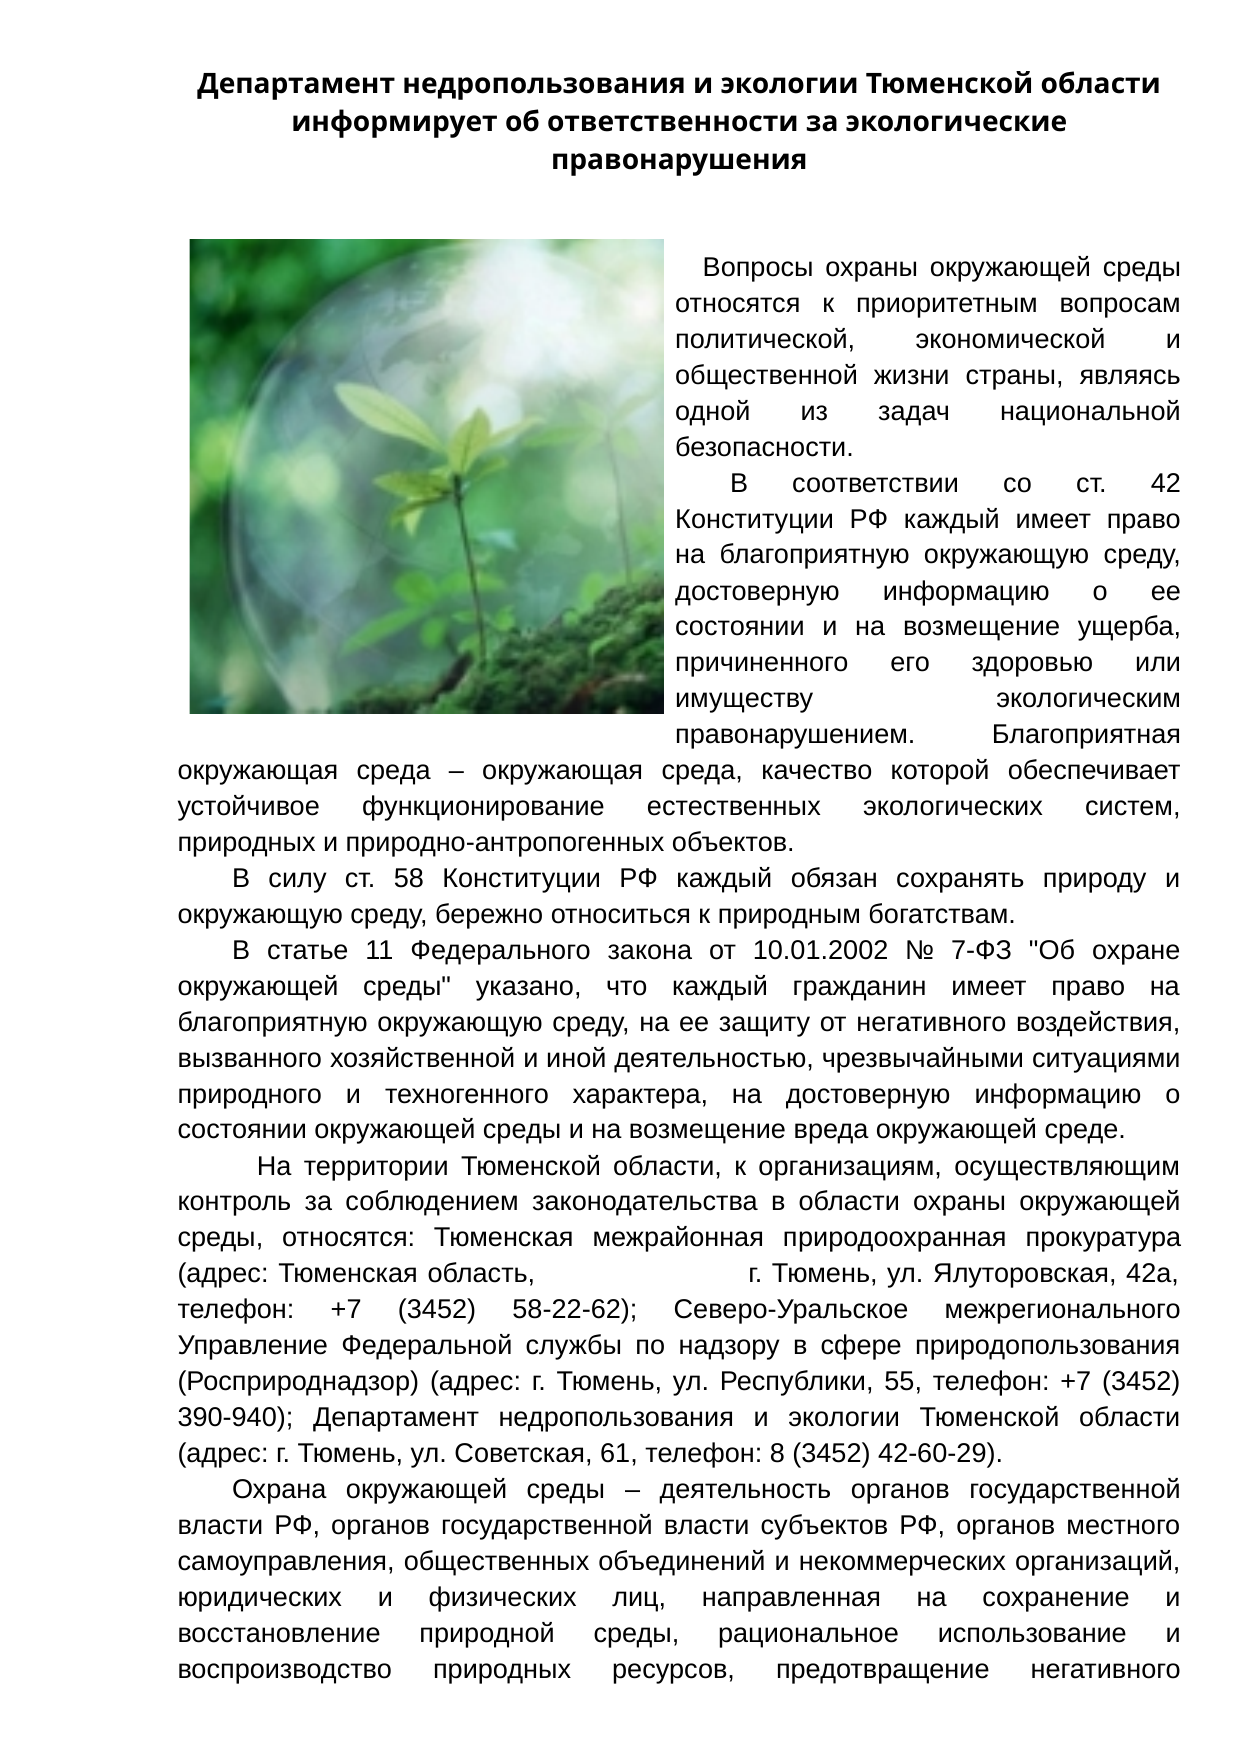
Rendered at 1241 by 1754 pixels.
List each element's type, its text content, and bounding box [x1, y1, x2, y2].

text Вопросы охраны окружающей среды относятся к приоритетным вопросам политической, экономической и общественной жизни страны, являясь одной из задач национальной безопасности. [664, 251, 1181, 462]
text В статье 11 Федерального закона от 10.01.2002 № 7-ФЗ "Об охране окружающей среды" указано, что каждый гражданин имеет право на благоприятную окружающую среду, на ее защиту от негативного воздействия, вызванного хозяйственной и иной деятельностью, чрезвычайными ситуациями природного и техногенного характера, на достоверную информацию о состоянии окружающей среды и на возмещение вреда окружающей среде. [177, 934, 1181, 1145]
subtitle Департамент недропользования и экологии Тюменской области информирует об ответственности за экологические правонарушения [177, 63, 1181, 178]
picture [189, 239, 664, 714]
text Охрана окружающей среды – деятельность органов государственной власти РФ, органов государственной власти субъектов РФ, органов местного самоуправления, общественных объединений и некоммерческих организаций, юридических и физических лиц, направленная на сохранение и восстановление природной среды, рациональное использование и воспроизводство природных ресурсов, предотвращение негативного [177, 1473, 1181, 1684]
text На территории Тюменской области, к организациям, осуществляющим контроль за соблюдением законодательства в области охраны окружающей среды, относятся: Тюменская межрайонная природоохранная прокуратура (адрес: Тюменская область, г. Тюмень, ул. Ялуторовская, 42а, телефон: +7 (3452) 58-22-62); Северо-Уральское межрегионального Управление Федеральной службы по надзору в сфере природопользования (Росприроднадзор) (адрес: г. Тюмень, ул. Республики, 55, телефон: +7 (3452) 390-940); Департамент недропользования и экологии Тюменской области (адрес: г. Тюмень, ул. Советская, 61, телефон: 8 (3452) 42-60-29). [177, 1149, 1181, 1468]
text В соответствии со ст. 42 Конституции РФ каждый имеет право на благоприятную окружающую среду, достоверную информацию о ее состоянии и на возмещение ущерба, причиненного его здоровью или имуществу экологическим правонарушением. Благоприятная окружающая среда – окружающая среда, качество которой обеспечивает устойчивое функционирование естественных экологических систем, природных и природно-антропогенных объектов. [177, 467, 1181, 857]
text В силу ст. 58 Конституции РФ каждый обязан сохранять природу и окружающую среду, бережно относиться к природным богатствам. [177, 862, 1181, 929]
